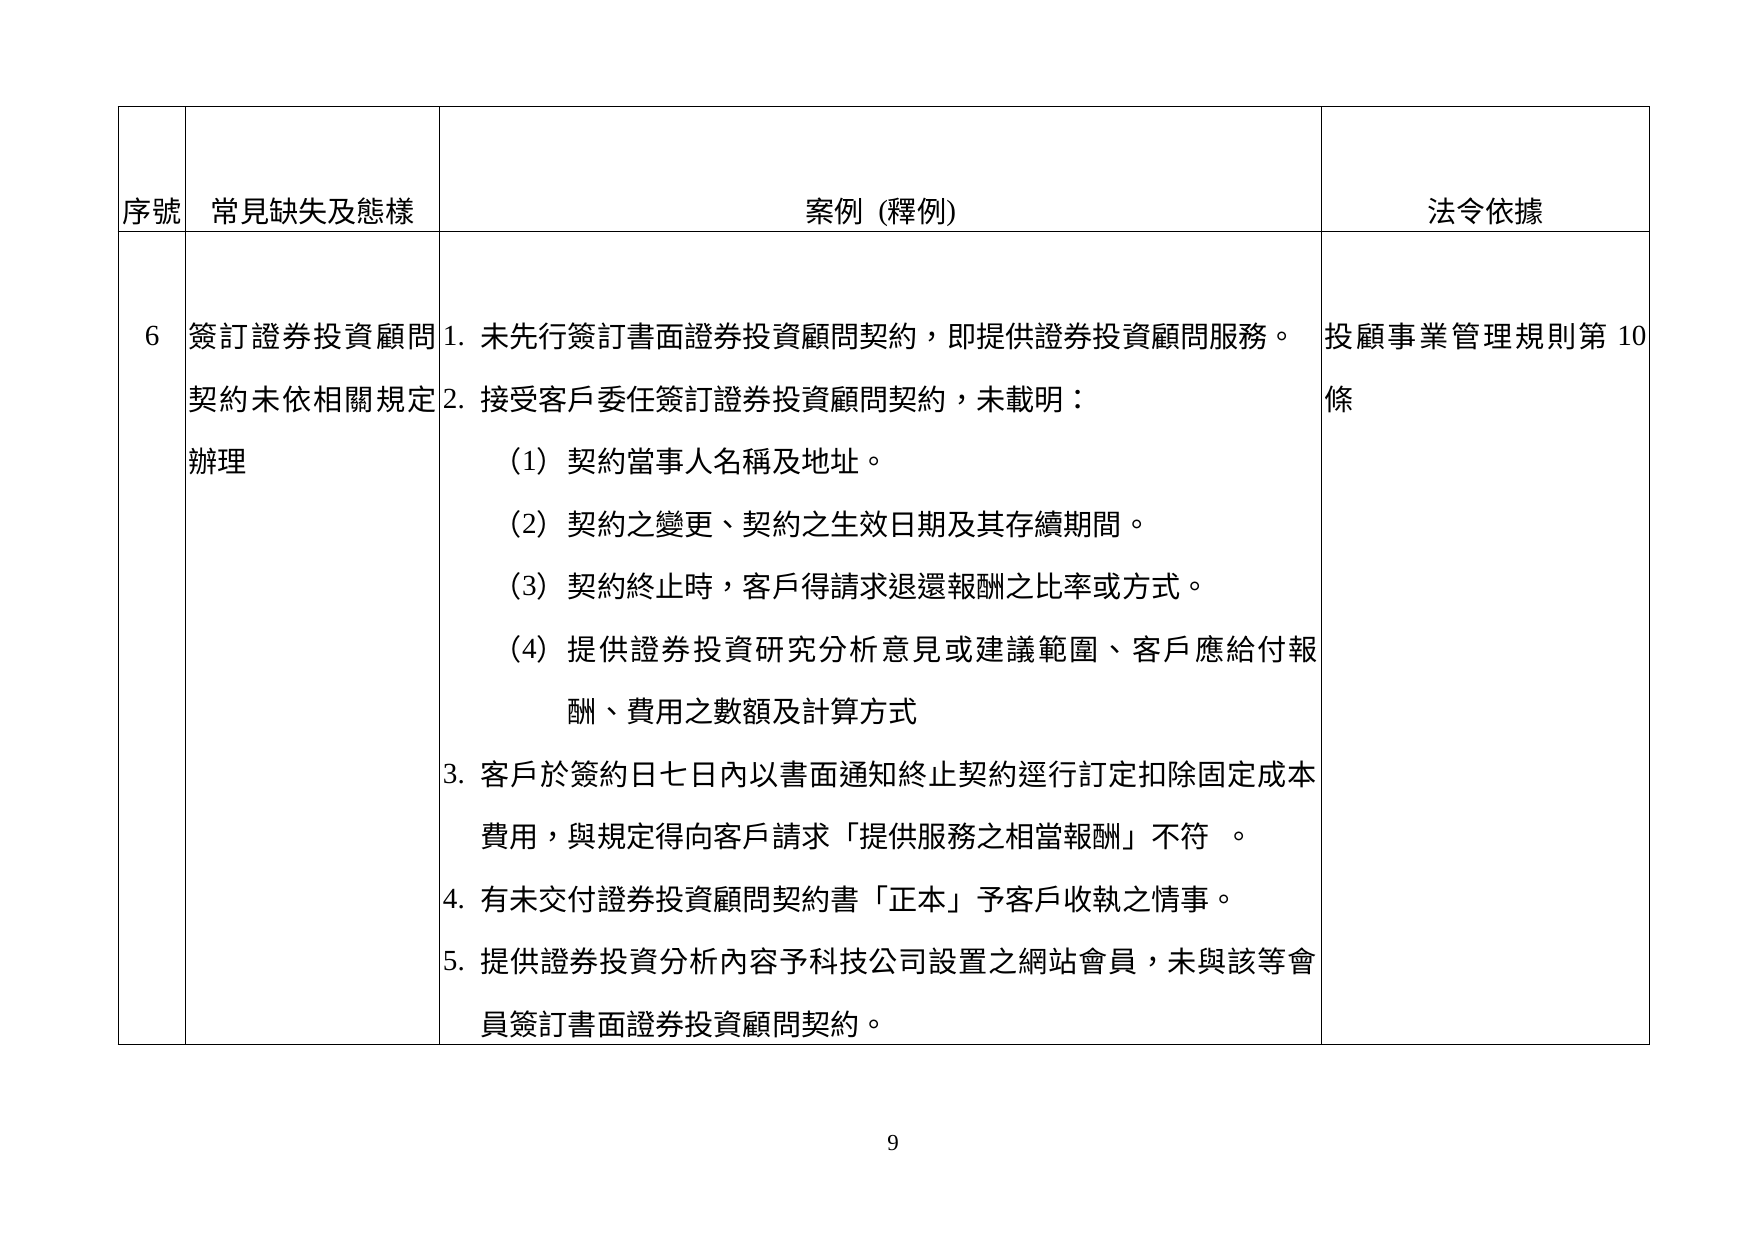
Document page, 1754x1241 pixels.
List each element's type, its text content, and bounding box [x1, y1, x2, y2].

table_cell 6 [119, 232, 185, 1043]
table_cell 未先行簽訂書面證券投資顧問契約，即提供證券投資顧問服務。 接受客戶委任簽訂證券投資顧問契約，未載明： 契約當事人名稱及地址。 契約之變更、契約之生效日期及其存續期間。 契約終止時，客戶得請求退還報酬之比率或方式。 提供證券投資研究分析意見或建議範圍、客戶應給付報酬、費用之數額及計算方式 客戶於簽約日七日內以書面通知終止契約逕行訂定扣除固定成本費用，與規定得向客戶請求「提供服務之相當報酬」不符 。 有未交付證券投資顧問契約書「正本」予客戶收執之情事。 提供證券投資分析內容予科技公司設置之網站會員，未與該等會員簽訂書面證券投資顧問契約。 事後補作委任契約。 [440, 232, 1321, 1043]
table_cell 簽訂證券投資顧問契約未依相關規定辦理 [186, 232, 439, 1043]
table_cell 投顧事業管理規則第10條 [1322, 232, 1649, 1043]
table_header 法令依據 [1322, 107, 1649, 231]
table_header 序號 [119, 107, 185, 231]
table_header 案例 (釋例) [440, 107, 1321, 231]
table_header 常見缺失及態樣 [186, 107, 439, 231]
